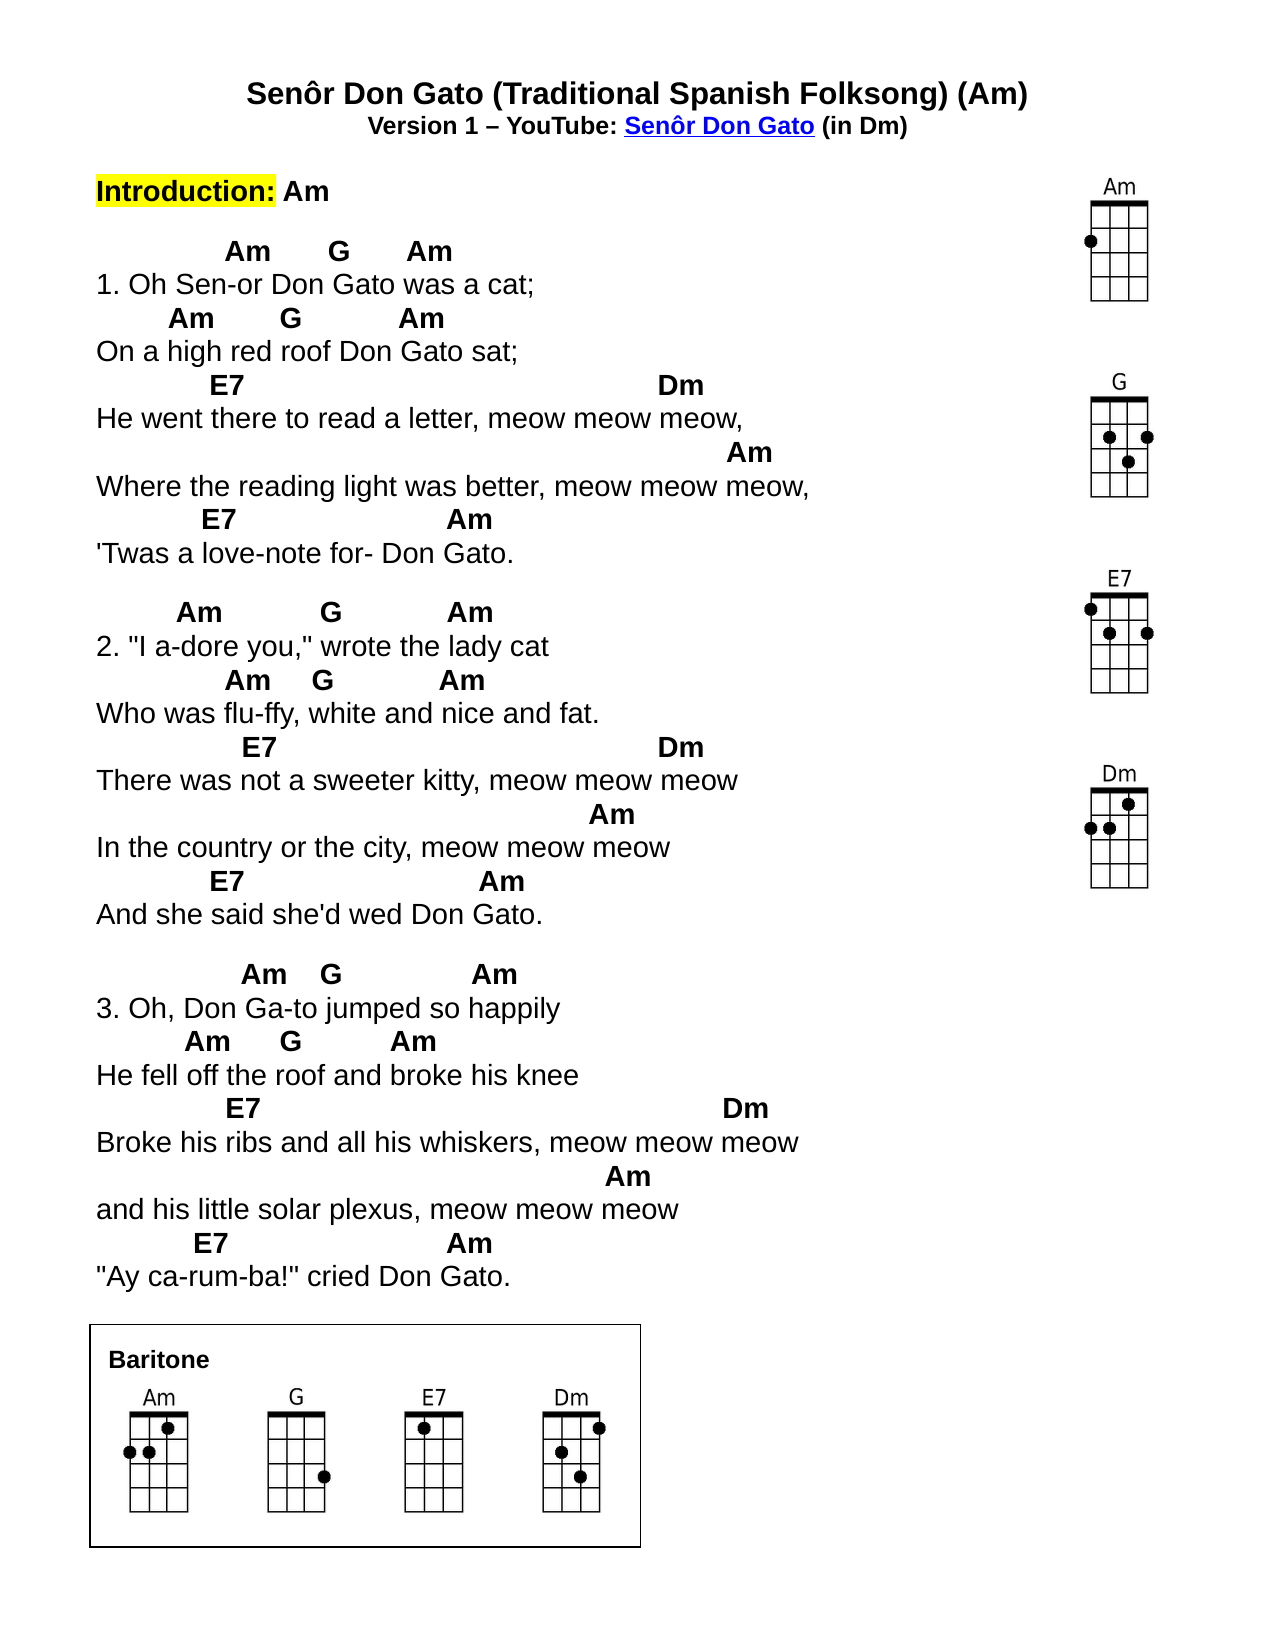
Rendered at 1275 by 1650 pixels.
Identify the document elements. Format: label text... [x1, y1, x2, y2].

text Version 1 – YouTube: Senôr Don Gato (in Dm) [90, 111, 1185, 140]
table_cell [91, 1379, 228, 1546]
table_cell [503, 1325, 640, 1379]
table_cell [228, 1379, 365, 1546]
table_cell [228, 1325, 365, 1379]
table_cell Baritone [91, 1325, 228, 1379]
table_cell [1053, 559, 1185, 755]
picture [1063, 565, 1176, 716]
table_cell [1053, 951, 1185, 1323]
table_cell [365, 1325, 503, 1379]
table_cell [365, 1379, 503, 1546]
table_header [1053, 168, 1185, 364]
picture [1063, 760, 1176, 911]
table_cell [1053, 1324, 1185, 1379]
table_cell [1053, 1379, 1185, 1546]
picture [515, 1385, 628, 1535]
table_cell [1053, 364, 1185, 559]
table_cell [641, 1379, 778, 1546]
picture [240, 1385, 353, 1535]
picture [102, 1385, 216, 1535]
table_cell [778, 1379, 916, 1546]
picture [377, 1385, 491, 1535]
table_header Introduction: Am Am G Am 1. Oh Sen-or Don Gato was a cat; Am G Am On a high red roof Don Gato sat; E7 Dm He went there to read a letter, meow meow meow, Am Where the reading light was better, meow meow meow, E7 Am 'Twas a love-note for- Don Gato. Am G Am 2. "I a-dore you," wrote the lady cat Am G Am Who was flu-ffy, white and nice and fat. E7 Dm There was not a sweeter kitty, meow meow meow Am In the country or the city, meow meow meow E7 Am And she said she'd wed Don Gato. Am G Am 3. Oh, Don Ga-to jumped so happily Am G Am He fell off the roof and broke his knee E7 Dm Broke his ribs and all his whiskers, meow meow meow Am and his little solar plexus, meow meow meow E7 Am "Ay ca-rum-ba!" cried Don Gato. [90, 168, 1053, 1323]
table_cell [1053, 755, 1185, 951]
picture [1063, 173, 1176, 324]
table_cell [916, 1379, 1053, 1546]
table_cell [916, 1324, 1053, 1379]
table_cell [778, 1324, 916, 1379]
text Senôr Don Gato (Traditional Spanish Folksong) (Am) [90, 75, 1185, 111]
picture [1063, 369, 1176, 520]
table_cell [641, 1324, 778, 1379]
table_cell [503, 1379, 640, 1546]
